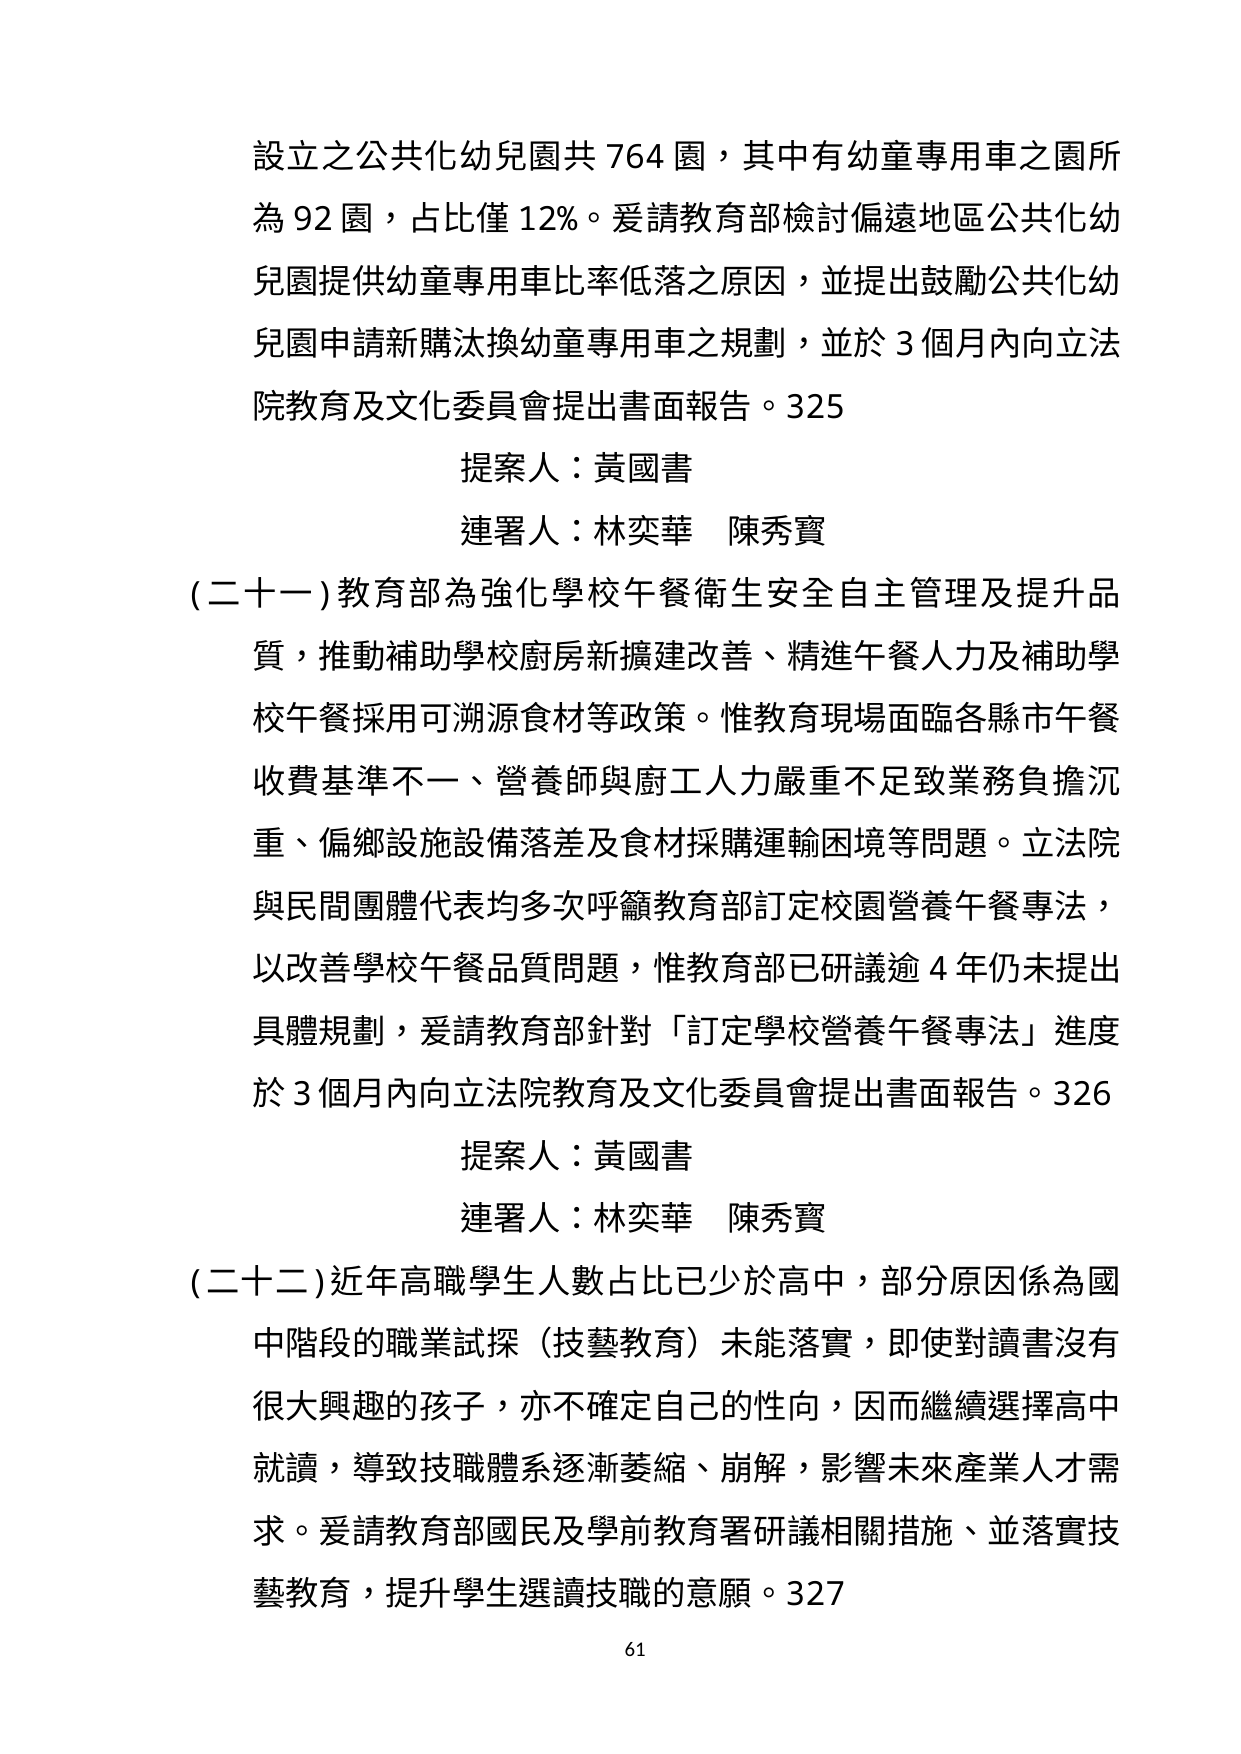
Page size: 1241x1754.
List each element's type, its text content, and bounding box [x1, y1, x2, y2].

text 連署人：林奕華 陳秀寳 [460, 1175, 1122, 1237]
text 連署人：林奕華 陳秀寳 [460, 487, 1122, 550]
text 設立之公共化幼兒園共764園，其中有幼童專用車之園所為92園，占比僅12%。爰請教育部檢討偏遠地區公共化幼兒園提供幼童專用車比率低落之原因，並提出鼓勵公共化幼兒園申請新購汰換幼童專用車之規劃，並於3個月內向立法院教育及文化委員會提出書面報告。325 [185, 112, 1122, 425]
text 提案人：黃國書 [460, 1112, 1122, 1175]
text (二十二)近年高職學生人數占比已少於高中，部分原因係為國中階段的職業試探（技藝教育）未能落實，即使對讀書沒有很大興趣的孩子，亦不確定自己的性向，因而繼續選擇高中就讀，導致技職體系逐漸萎縮、崩解，影響未來產業人才需求。爰請教育部國民及學前教育署研議相關措施、並落實技藝教育，提升學生選讀技職的意願。327 [185, 1237, 1122, 1612]
text 提案人：黃國書 [460, 425, 1122, 487]
text (二十一)教育部為強化學校午餐衛生安全自主管理及提升品質，推動補助學校廚房新擴建改善、精進午餐人力及補助學校午餐採用可溯源食材等政策。惟教育現場面臨各縣市午餐收費基準不一、營養師與廚工人力嚴重不足致業務負擔沉重、偏鄉設施設備落差及食材採購運輸困境等問題。立法院與民間團體代表均多次呼籲教育部訂定校園營養午餐專法，以改善學校午餐品質問題，惟教育部已研議逾4年仍未提出具體規劃，爰請教育部針對「訂定學校營養午餐專法」進度於3個月內向立法院教育及文化委員會提出書面報告。326 [185, 550, 1122, 1112]
